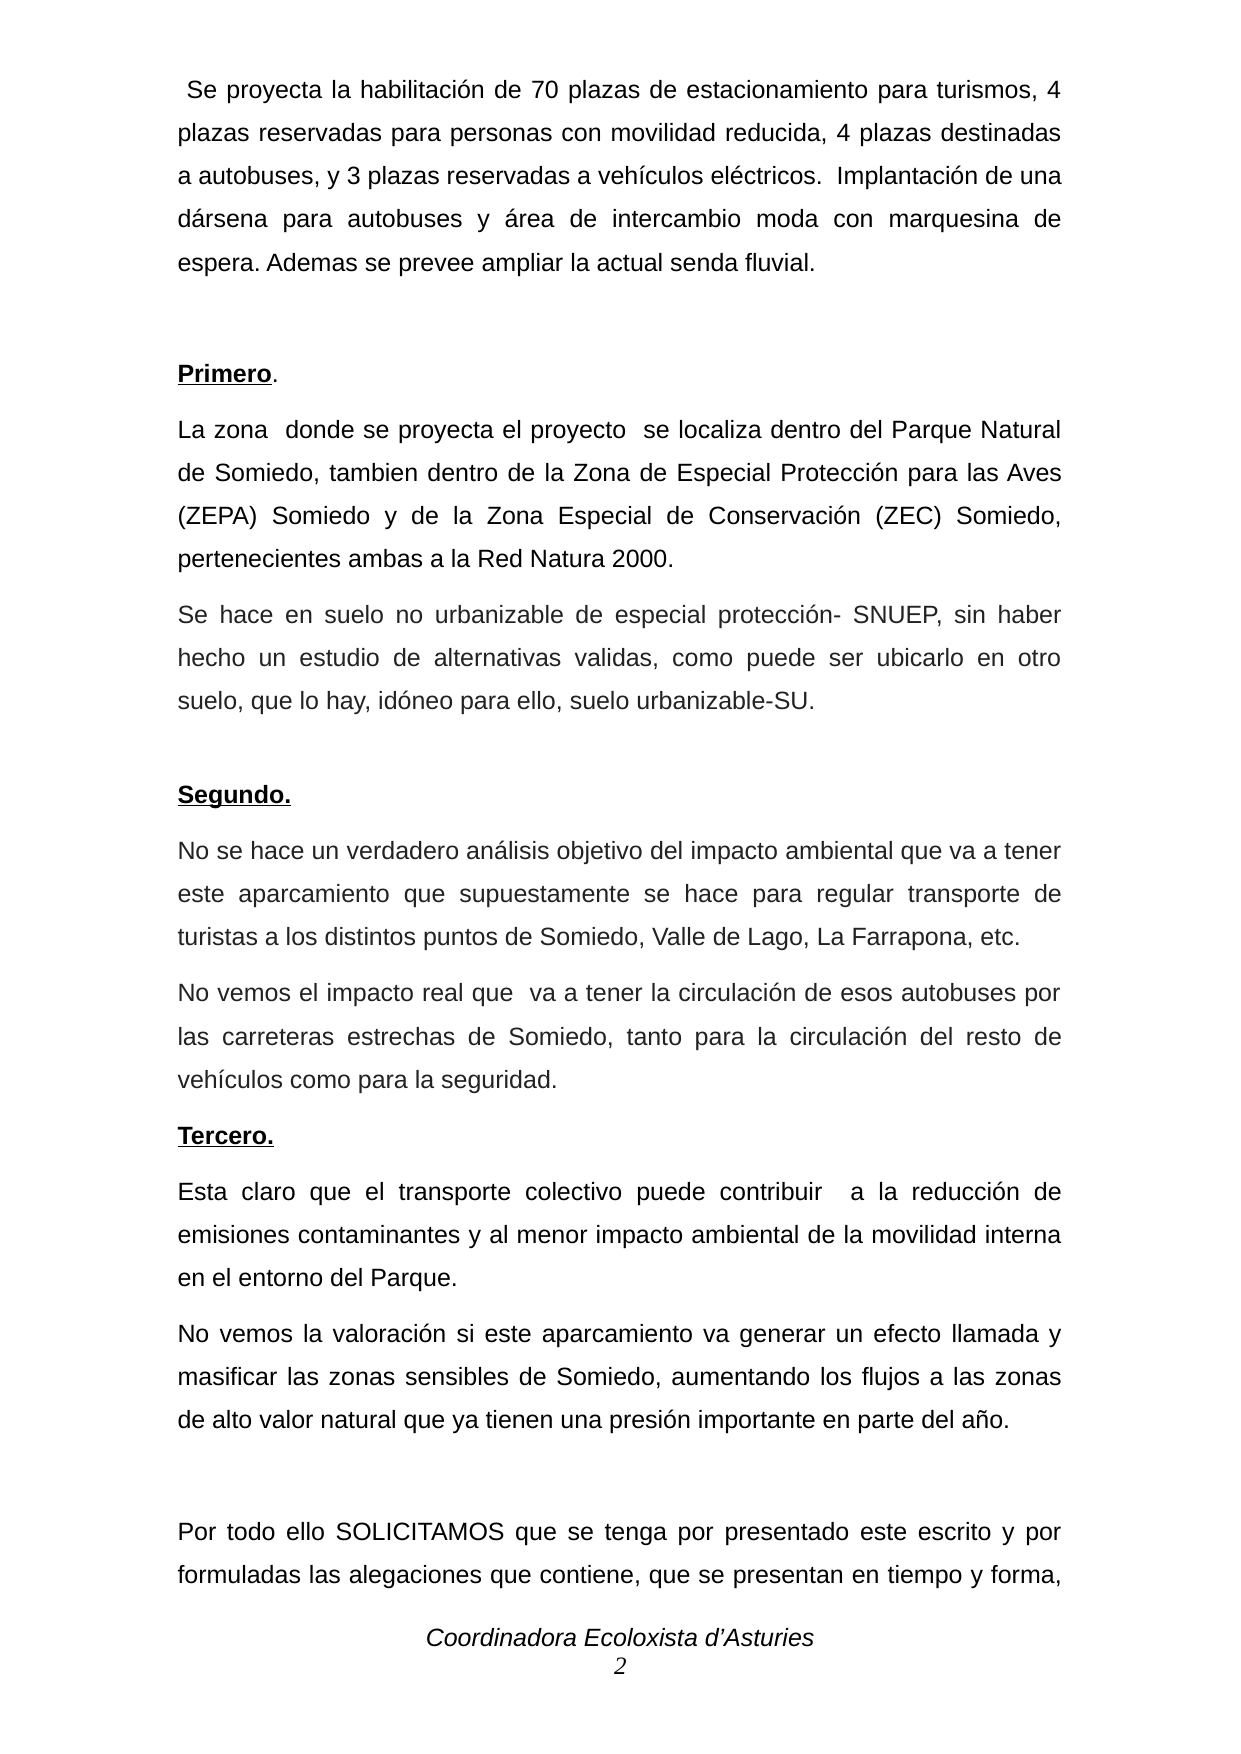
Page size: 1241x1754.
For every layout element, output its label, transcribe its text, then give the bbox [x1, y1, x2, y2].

text No se hace un verdadero análisis objetivo del impacto ambiental que va a tener este aparcamiento que supuestamente se hace para regular transporte de turistas a los distintos puntos de Somiedo, Valle de Lago, La Farrapona, etc. [177, 836, 1063, 951]
text No vemos la valoración si este aparcamiento va generar un efecto llamada y masificar las zonas sensibles de Somiedo, aumentando los flujos a las zonas de alto valor natural que ya tienen una presión importante en parte del año. [177, 1319, 1063, 1434]
text Por todo ello SOLICITAMOS que se tenga por presentado este escrito y por formuladas las alegaciones que contiene, que se presentan en tiempo y forma, [177, 1517, 1063, 1589]
text No vemos el impacto real que va a tener la circulación de esos autobuses por las carreteras estrechas de Somiedo, tanto para la circulación del resto de vehículos como para la seguridad. [177, 978, 1063, 1093]
text La zona donde se proyecta el proyecto se localiza dentro del Parque Natural de Somiedo, tambien dentro de la Zona de Especial Protección para las Aves (ZEPA) Somiedo y de la Zona Especial de Conservación (ZEC) Somiedo, pertenecientes ambas a la Red Natura 2000. [177, 415, 1063, 573]
text Se proyecta la habilitación de 70 plazas de estacionamiento para turismos, 4 plazas reservadas para personas con movilidad reducida, 4 plazas destinadas a autobuses, y 3 plazas reservadas a vehículos eléctricos. Implantación de una dársena para autobuses y área de intercambio moda con marquesina de espera. Ademas se prevee ampliar la actual senda fluvial. [177, 75, 1063, 276]
text Esta claro que el transporte colectivo puede contribuir a la reducción de emisiones contaminantes y al menor impacto ambiental de la movilidad interna en el entorno del Parque. [177, 1177, 1063, 1292]
text Tercero. [177, 1121, 1063, 1149]
text Segundo. [177, 780, 1063, 808]
text Primero. [177, 359, 1063, 387]
text Se hace en suelo no urbanizable de especial protección- SNUEP, sin haber hecho un estudio de alternativas validas, como puede ser ubicarlo en otro suelo, que lo hay, idóneo para ello, suelo urbanizable-SU. [177, 600, 1063, 715]
